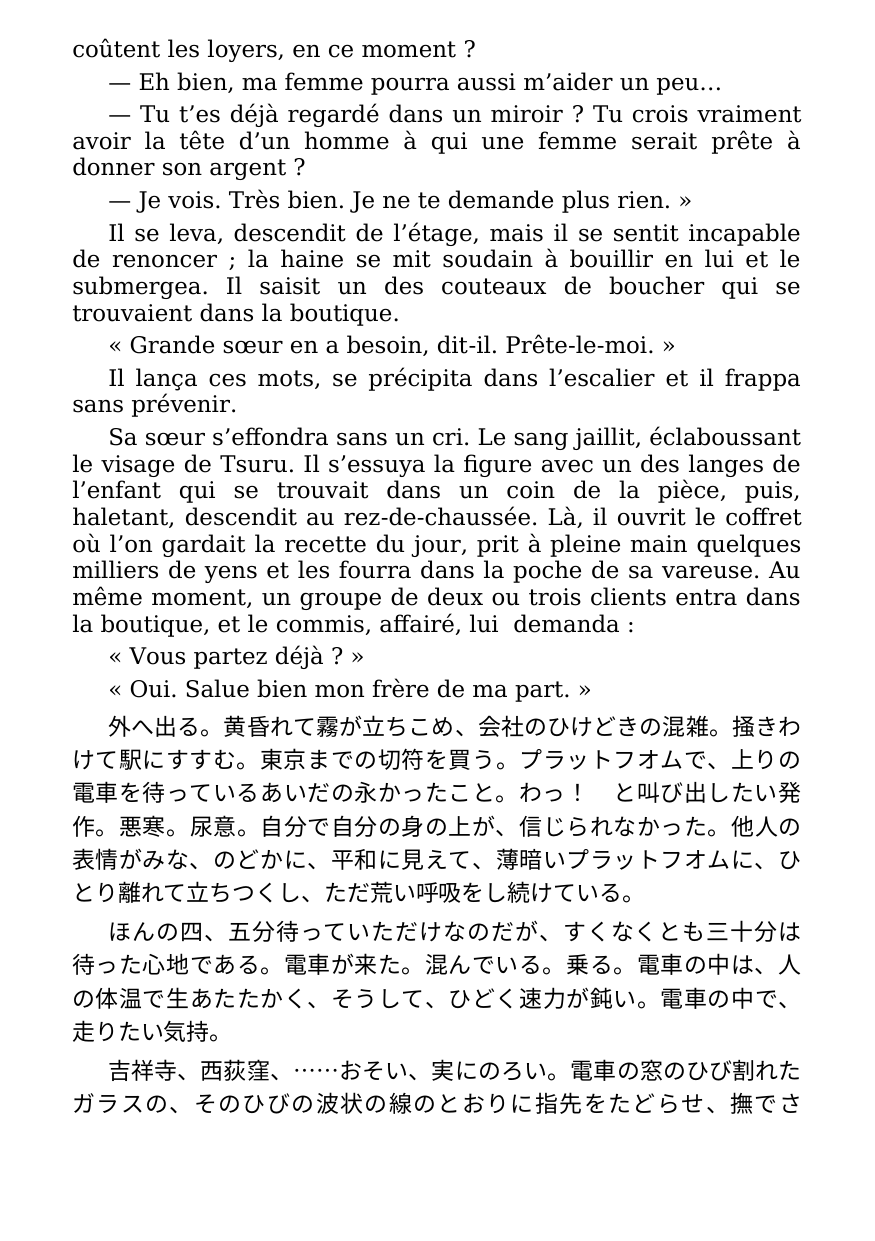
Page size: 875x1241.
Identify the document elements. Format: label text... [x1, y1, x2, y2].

text 外へ出る。黄昏れて霧が立ちこめ、会社のひけどきの混雑。掻きわけて駅にすすむ。東京までの切符を買う。プラットフオムで、上りの電車を待っているあいだの永かったこと。わっ！ と叫び出したい発作。悪寒。尿意。自分で自分の身の上が、信じられなかった。他人の表情がみな、のどかに、平和に見えて、薄暗いプラットフオムに、ひとり離れて立ちつくし、ただ荒い呼吸をし続けている。 [72, 709, 802, 908]
text — Je vois. Très bien. Je ne te demande plus rien. » [72, 187, 802, 214]
text — Tu t’es déjà regardé dans un miroir ? Tu crois vraiment avoir la tête d’un homme à qui une femme serait prête à donner son argent ? [72, 101, 802, 181]
text « Grande sœur en a besoin, dit‑il. Prête‑le‑moi. » [72, 332, 802, 359]
text Il lança ces mots, se précipita dans l’escalier et il frappa sans prévenir. [72, 365, 802, 418]
text 吉祥寺、西荻窪、……おそい、実にのろい。電車の窓のひび割れたガラスの、そのひびの波状の線のとおりに指先をたどらせ、撫でさ [72, 1053, 802, 1119]
text ほんの四、五分待っていただけなのだが、すくなくとも三十分は待った心地である。電車が来た。混んでいる。乗る。電車の中は、人の体温で生あたたかく、そうして、ひどく速力が鈍い。電車の中で、走りたい気持。 [72, 914, 802, 1047]
text « Vous partez déjà ? » [72, 643, 802, 670]
text coûtent les loyers, en ce moment ? [72, 36, 802, 63]
text Il se leva, descendit de l’étage, mais il se sentit incapable de renoncer ; la haine se mit soudain à bouillir en lui et le submergea. Il saisit un des couteaux de boucher qui se trouvaient dans la boutique. [72, 220, 802, 326]
text — Eh bien, ma femme pourra aussi m’aider un peu… [72, 69, 802, 95]
text « Oui. Salue bien mon frère de ma part. » [72, 676, 802, 703]
text Sa sœur s’effondra sans un cri. Le sang jaillit, éclaboussant le visage de Tsuru. Il s’essuya la figure avec un des langes de l’enfant qui se trouvait dans un coin de la pièce, puis, haletant, descendit au rez‑de‑chaussée. Là, il ouvrit le coffret où l’on gardait la recette du jour, prit à pleine main quelques milliers de yens et les fourra dans la poche de sa vareuse. Au même moment, un groupe de deux ou trois clients entra dans la boutique, et le commis, affairé, lui demanda : [72, 424, 802, 638]
